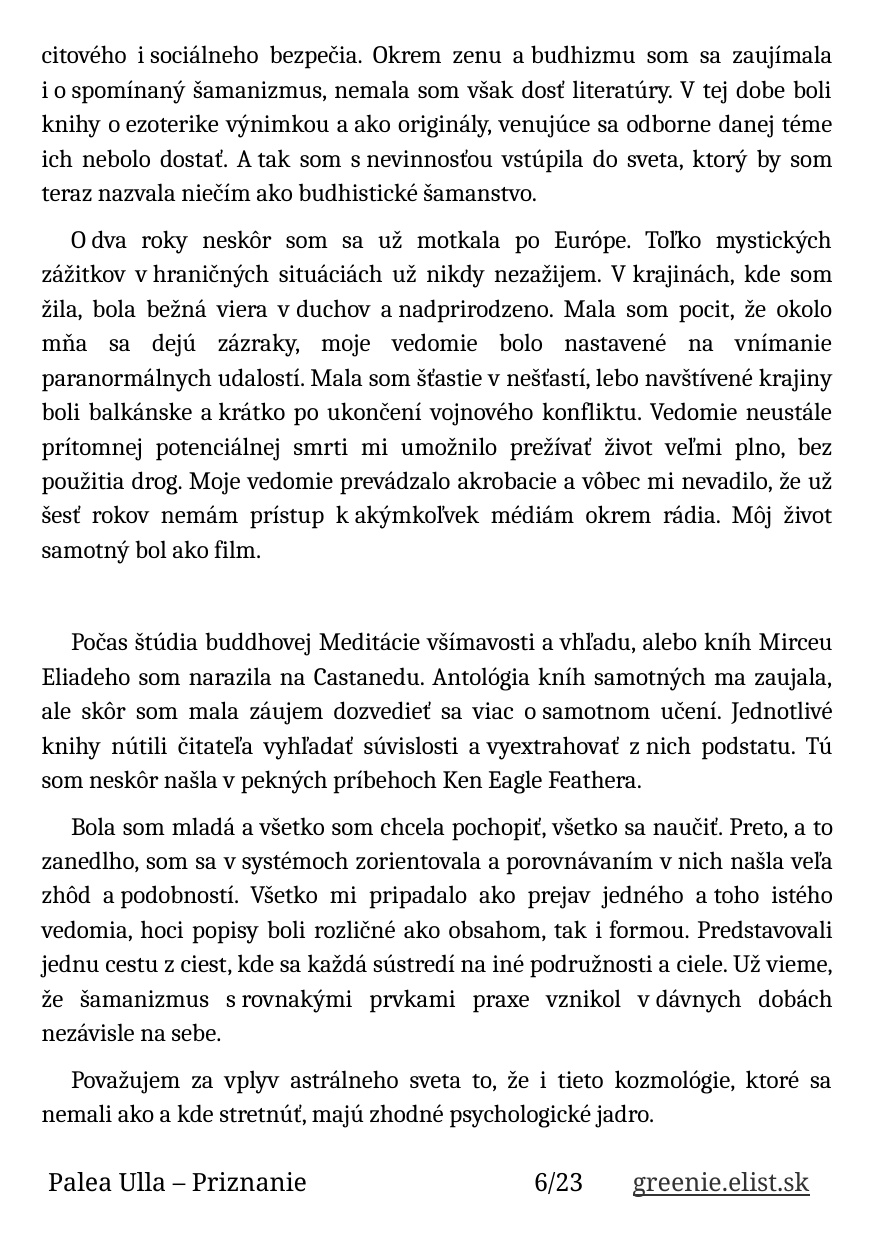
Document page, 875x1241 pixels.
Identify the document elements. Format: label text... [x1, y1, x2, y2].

text Považujem za vplyv astrálneho sveta to, že i tieto kozmológie, ktoré sa nemali ako a kde stretnúť, majú zhodné psychologické jadro. [41, 1066, 833, 1129]
text Bola som mladá a všetko som chcela pochopiť, všetko sa naučiť. Preto, a to zanedlho, som sa v systémoch zorientovala a porovnávaním v nich našla veľa zhôd a podobností. Všetko mi pripadalo ako prejav jedného a toho istého vedomia, hoci popisy boli rozličné ako obsahom, tak i formou. Predstavovali jednu cestu z ciest, kde sa každá sústredí na iné podružnosti a ciele. Už vieme, že šamanizmus s rovnakými prvkami praxe vznikol v dávnych dobách nezávisle na sebe. [41, 812, 833, 1048]
text O dva roky neskôr som sa už motkala po Európe. Toľko mystických zážitkov v hraničných situáciách už nikdy nezažijem. V krajinách, kde som žila, bola bežná viera v duchov a nadprirodzeno. Mala som pocit, že okolo mňa sa dejú zázraky, moje vedomie bolo nastavené na vnímanie paranormálnych udalostí. Mala som šťastie v nešťastí, lebo navštívené krajiny boli balkánske a krátko po ukončení vojnového konfliktu. Vedomie neustále prítomnej potenciálnej smrti mi umožnilo prežívať život veľmi plno, bez použitia drog. Moje vedomie prevádzalo akrobacie a vôbec mi nevadilo, že už šesť rokov nemám prístup k akýmkoľvek médiám okrem rádia. Môj život samotný bol ako film. [41, 226, 833, 564]
text Počas štúdia buddhovej Meditácie všímavosti a vhľadu, alebo kníh Mirceu Eliadeho som narazila na Castanedu. Antológia kníh samotných ma zaujala, ale skôr som mala záujem dozvedieť sa viac o samotnom učení. Jednotlivé knihy nútili čitateľa vyhľadať súvislosti a vyextrahovať z nich podstatu. Tú som neskôr našla v pekných príbehoch Ken Eagle Feathera. [41, 628, 833, 795]
text citového i sociálneho bezpečia. Okrem zenu a budhizmu som sa zaujímala i o spomínaný šamanizmus, nemala som však dosť literatúry. V tej dobe boli knihy o ezoterike výnimkou a ako originály, venujúce sa odborne danej téme ich nebolo dostať. A tak som s nevinnosťou vstúpila do sveta, ktorý by som teraz nazvala niečím ako budhistické šamanstvo. [41, 41, 833, 208]
